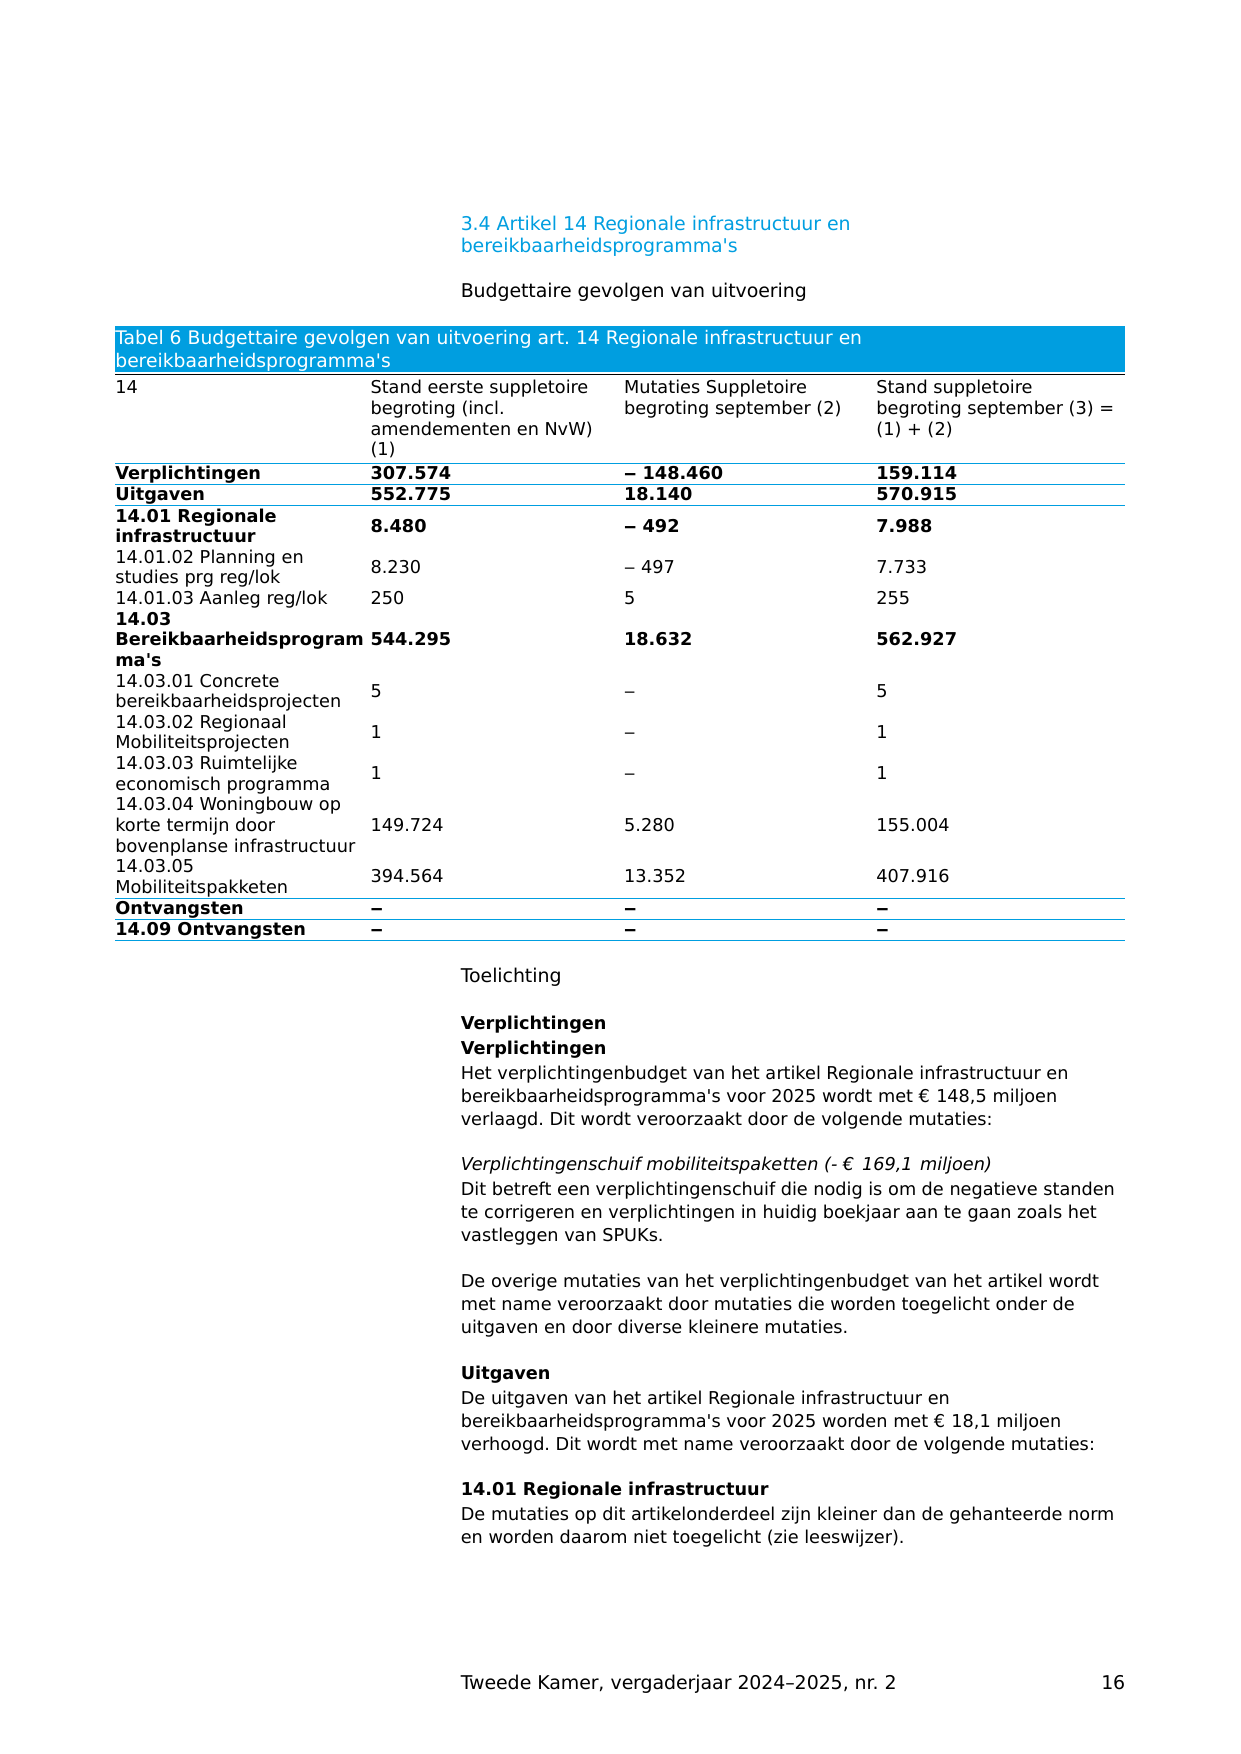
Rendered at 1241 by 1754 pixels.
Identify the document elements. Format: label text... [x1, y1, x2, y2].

table_cell ‒ 492 [621, 506, 873, 547]
table_cell 7.988 [873, 506, 1125, 547]
text Verplichtingen [461, 1036, 1125, 1059]
table_cell ‒ [621, 712, 873, 753]
table_cell 7.733 [873, 547, 1125, 588]
table_cell 5 [873, 671, 1125, 712]
text De overige mutaties van het verplichtingenbudget van het artikel wordt met name veroorzaakt door mutaties die worden toegelicht onder de uitgaven en door diverse kleinere mutaties. [461, 1269, 1125, 1338]
table_cell 307.574 [368, 464, 621, 484]
text De mutaties op dit artikelonderdeel zijn kleiner dan de gehanteerde norm en worden daarom niet toegelicht (zie leeswijzer). [461, 1502, 1125, 1548]
table_cell 14.01 Regionale infrastructuur [115, 506, 367, 547]
table_cell 8.230 [368, 547, 621, 588]
text De uitgaven van het artikel Regionale infrastructuur en bereikbaarheidsprogramma's voor 2025 worden met € 18,1 miljoen verhoogd. Dit wordt met name veroorzaakt door de volgende mutaties: [461, 1386, 1125, 1454]
table_cell ‒ [621, 671, 873, 712]
table_cell 5 [621, 588, 873, 609]
table_cell Ontvangsten [115, 899, 367, 918]
table_cell 14.03.01 Concrete bereikbaarheidsprojecten [115, 671, 367, 712]
table_cell 18.632 [621, 609, 873, 671]
table_cell 14.03.03 Ruimtelijke economisch programma [115, 753, 367, 794]
table_cell 1 [368, 712, 621, 753]
table_cell 5.280 [621, 794, 873, 856]
table_cell 149.724 [368, 794, 621, 856]
text Verplichtingenschuif mobiliteitspaketten (- € 169,1 miljoen) [461, 1152, 1125, 1175]
table_cell 255 [873, 588, 1125, 609]
table_cell ‒ [873, 899, 1125, 918]
text Dit betreft een verplichtingenschuif die nodig is om de negatieve standen te corrigeren en verplichtingen in huidig boekjaar aan te gaan zoals het vastleggen van SPUKs. [461, 1177, 1125, 1246]
table_cell 544.295 [368, 609, 621, 671]
title Budgettaire gevolgen van uitvoering [461, 280, 1125, 302]
table_cell ‒ 148.460 [621, 464, 873, 484]
table_cell 14.03.02 Regionaal Mobiliteitsprojecten [115, 712, 367, 753]
table_cell ‒ [621, 920, 873, 940]
table_cell 14.01.02 Planning en studies prg reg/lok [115, 547, 367, 588]
table_cell 14.03 Bereikbaarheidsprogramma's [115, 609, 367, 671]
table_cell 18.140 [621, 485, 873, 505]
table_cell Stand eerste suppletoire begroting (incl. amendementen en NvW) (1) [368, 375, 621, 463]
table_cell Uitgaven [115, 485, 367, 505]
table_cell 5 [368, 671, 621, 712]
table_cell 570.915 [873, 485, 1125, 505]
table_cell 407.916 [873, 856, 1125, 897]
table_cell 14.01.03 Aanleg reg/lok [115, 588, 367, 609]
table_cell 562.927 [873, 609, 1125, 671]
table_cell 1 [873, 753, 1125, 794]
table_cell 552.775 [368, 485, 621, 505]
table_cell 14 [115, 375, 367, 463]
table_cell ‒ [873, 920, 1125, 940]
table_cell 155.004 [873, 794, 1125, 856]
table_cell ‒ [368, 920, 621, 940]
text 14.01 Regionale infrastructuur [461, 1477, 1125, 1500]
text Uitgaven [461, 1361, 1125, 1384]
table_cell 14.03.04 Woningbouw op korte termijn door bovenplanse infrastructuur [115, 794, 367, 856]
table_cell 394.564 [368, 856, 621, 897]
table_cell Mutaties Suppletoire begroting september (2) [621, 375, 873, 463]
table_cell Verplichtingen [115, 464, 367, 484]
table_cell 250 [368, 588, 621, 609]
table_cell 13.352 [621, 856, 873, 897]
table_cell Stand suppletoire begroting september (3) = (1) + (2) [873, 375, 1125, 463]
title 3.4 Artikel 14 Regionale infrastructuur en bereikbaarheidsprogramma's [461, 213, 1125, 257]
table_cell 14.03.05 Mobiliteitspakketen [115, 856, 367, 897]
table_cell 8.480 [368, 506, 621, 547]
table_cell ‒ 497 [621, 547, 873, 588]
text Verplichtingen [461, 1011, 1125, 1034]
table_cell 159.114 [873, 464, 1125, 484]
table_cell 1 [368, 753, 621, 794]
table_cell 14.09 Ontvangsten [115, 920, 367, 940]
title Toelichting [461, 965, 1125, 987]
text Het verplichtingenbudget van het artikel Regionale infrastructuur en bereikbaarheidsprogramma's voor 2025 wordt met € 148,5 miljoen verlaagd. Dit wordt veroorzaakt door de volgende mutaties: [461, 1061, 1125, 1129]
table_cell 1 [873, 712, 1125, 753]
table_cell ‒ [621, 753, 873, 794]
table_cell ‒ [368, 899, 621, 918]
table_cell ‒ [621, 899, 873, 918]
